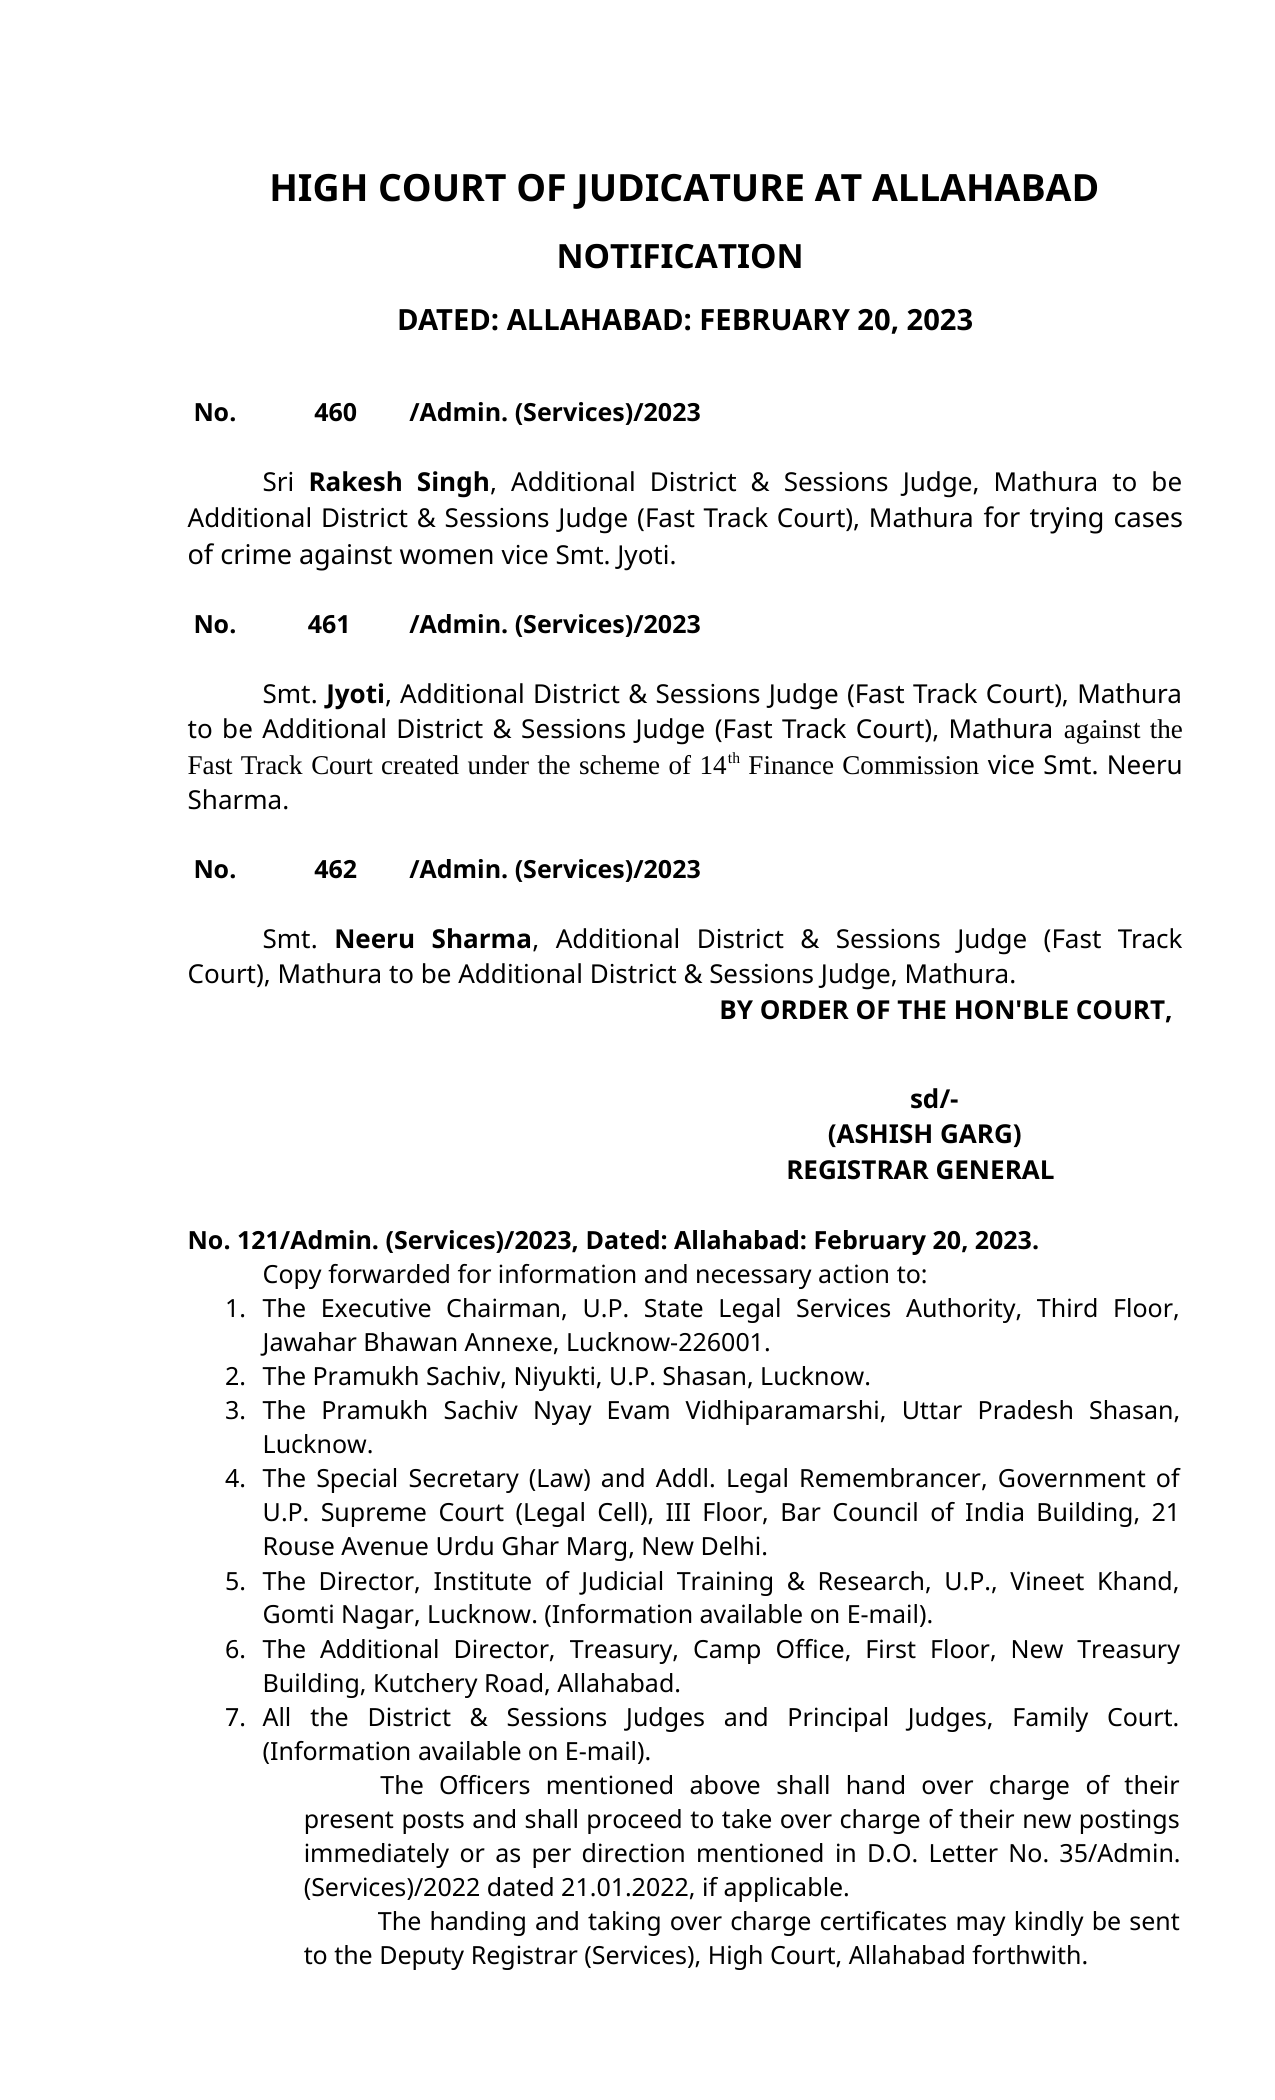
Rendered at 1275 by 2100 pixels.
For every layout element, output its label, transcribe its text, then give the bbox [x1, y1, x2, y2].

list The Pramukh Sachiv Nyay Evam Vidhiparamarshi, Uttar Pradesh Shasan, Lucknow. [225, 1393, 1181, 1461]
list The Additional Director, Treasury, Camp Office, First Floor, New Treasury Building, Kutchery Road, Allahabad. [225, 1631, 1181, 1699]
text HIGH COURT OF JUDICATURE AT ALLAHABAD [187, 161, 1181, 212]
text Smt. Jyoti, Additional District & Sessions Judge (Fast Track Court), Mathura to be Additional District & Sessions Judge (Fast Track Court), Mathura against the Fast Track Court created under the scheme of 14th Finance Commission vice Smt. Neeru Sharma. [187, 676, 1183, 818]
table_header /Admin. (Services)/2023 [404, 601, 762, 647]
text No. 121/Admin. (Services)/2023, Dated: Allahabad: February 20, 2023. [187, 1222, 1181, 1257]
list All the District & Sessions Judges and Principal Judges, Family Court. (Information available on E-mail). [225, 1699, 1181, 1767]
table_header /Admin. (Services)/2023 [404, 389, 762, 434]
table_header No. [188, 389, 261, 434]
list The Executive Chairman, U.P. State Legal Services Authority, Third Floor, Jawahar Bhawan Annexe, Lucknow-226001. [225, 1291, 1181, 1359]
table_header No. [188, 601, 261, 647]
text Smt. Neeru Sharma, Additional District & Sessions Judge (Fast Track Court), Mathura to be Additional District & Sessions Judge, Mathura. [187, 921, 1183, 992]
table_header No. [188, 846, 261, 892]
text sd/- [187, 1080, 1181, 1116]
subtitle DATED: ALLAHABAD: FEBRUARY 20, 2023 [187, 299, 1183, 339]
table_header 462 [261, 846, 403, 892]
text (ASHISH GARG) [187, 1116, 1183, 1151]
list The Director, Institute of Judicial Training & Research, U.P., Vineet Khand, Gomti Nagar, Lucknow. (Information available on E-mail). [225, 1563, 1181, 1631]
table_header 461 [261, 601, 403, 647]
list The Pramukh Sachiv, Niyukti, U.P. Shasan, Lucknow. [225, 1359, 1181, 1393]
text Copy forwarded for information and necessary action to: [187, 1257, 1181, 1291]
subtitle NOTIFICATION [187, 233, 1181, 278]
table_header /Admin. (Services)/2023 [404, 846, 762, 892]
text BY ORDER OF THE HON'BLE COURT, [562, 992, 1181, 1027]
text The Officers mentioned above shall hand over charge of their present posts and shall proceed to take over charge of their new postings immediately or as per direction mentioned in D.O. Letter No. 35/Admin. (Services)/2022 dated 21.01.2022, if applicable. [303, 1767, 1181, 1904]
text REGISTRAR GENERAL [187, 1151, 1181, 1187]
list The Special Secretary (Law) and Addl. Legal Remembrancer, Government of U.P. Supreme Court (Legal Cell), III Floor, Bar Council of India Building, 21 Rouse Avenue Urdu Ghar Marg, New Delhi. [225, 1461, 1181, 1563]
text Sri Rakesh Singh, Additional District & Sessions Judge, Mathura to be Additional District & Sessions Judge (Fast Track Court), Mathura for trying cases of crime against women vice Smt. Jyoti. [187, 463, 1183, 572]
table_header 460 [261, 389, 403, 434]
text The handing and taking over charge certificates may kindly be sent to the Deputy Registrar (Services), High Court, Allahabad forthwith. [303, 1904, 1181, 1972]
